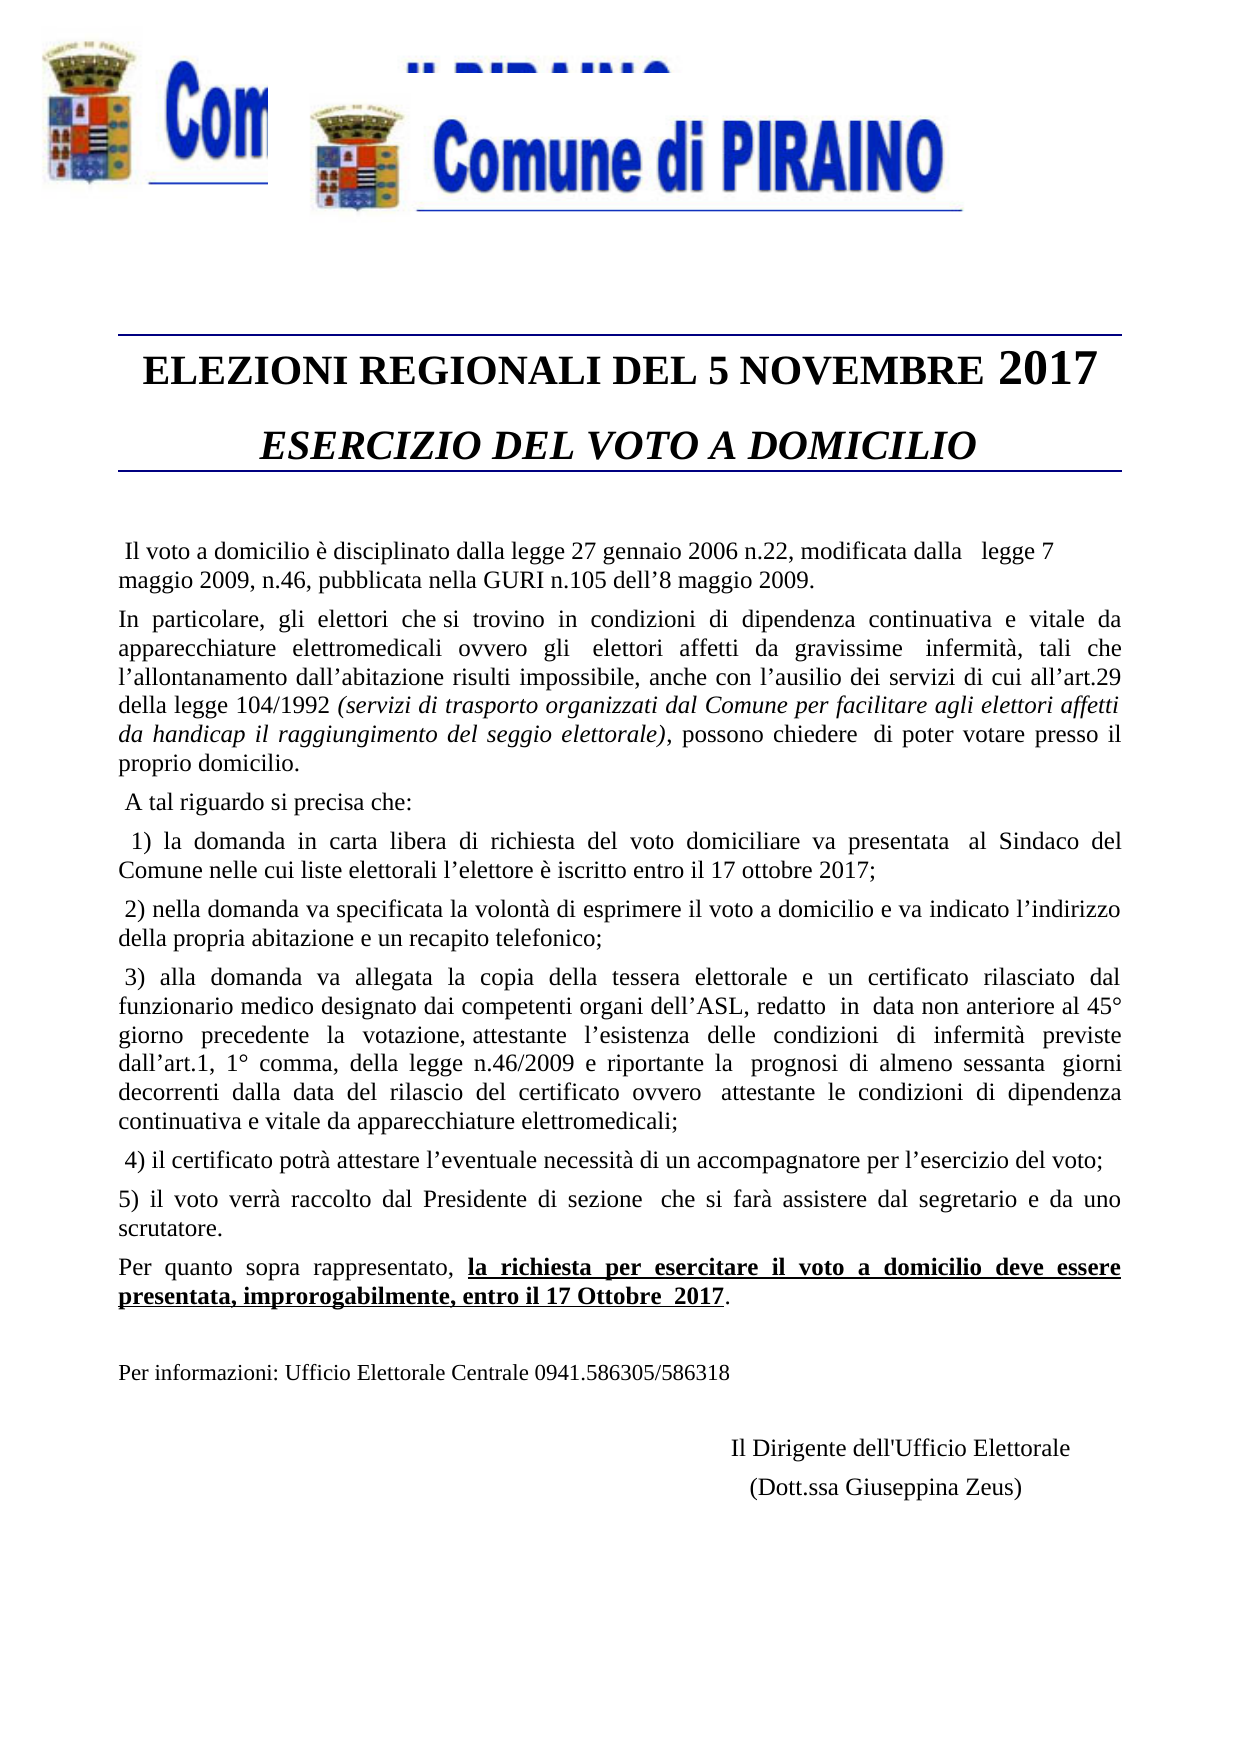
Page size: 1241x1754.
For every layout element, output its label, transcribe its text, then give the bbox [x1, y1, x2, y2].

text 4) il certificato potrà attestare l’eventuale necessità di un accompagnatore per l’esercizio del voto; [118, 1145, 1122, 1174]
text 3) alla domanda va allegata la copia della tessera elettorale e un certificato rilasciato dal funzionario medico designato dai competenti organi dell’ASL, redatto in data non anteriore al 45° giorno precedente la votazione, attestante l’esistenza delle condizioni di infermità previste dall’art.1, 1° comma, della legge n.46/2009 e riportante la prognosi di almeno sessanta giorni decorrenti dalla data del rilascio del certificato ovvero attestante le condizioni di dipendenza continuativa e vitale da apparecchiature elettromedicali; [118, 962, 1122, 1135]
text A tal riguardo si precisa che: [118, 787, 1122, 816]
text Per quanto sopra rappresentato, la richiesta per esercitare il voto a domicilio deve essere presentata, improrogabilmente, entro il 17 Ottobre 2017. [118, 1252, 1122, 1310]
text Il Dirigente dell'Ufficio Elettorale [118, 1433, 1122, 1462]
text In particolare, gli elettori che si trovino in condizioni di dipendenza continuativa e vitale da apparecchiature elettromedicali ovvero gli elettori affetti da gravissime infermità, tali che l’allontanamento dall’abitazione risulti impossibile, anche con l’ausilio dei servizi di cui all’art.29 della legge 104/1992 (servizi di trasporto organizzati dal Comune per facilitare agli elettori affetti da handicap il raggiungimento del seggio elettorale), possono chiedere di poter votare presso il proprio domicilio. [118, 604, 1122, 777]
text 5) il voto verrà raccolto dal Presidente di sezione che si farà assistere dal segretario e da uno scrutatore. [118, 1184, 1122, 1242]
text (Dott.ssa Giuseppina Zeus) [118, 1472, 1122, 1501]
text Per informazioni: Ufficio Elettorale Centrale 0941.586305/586318 [118, 1359, 1122, 1386]
text 1) la domanda in carta libera di richiesta del voto domiciliare va presentata al Sindaco del Comune nelle cui liste elettorali l’elettore è iscritto entro il 17 ottobre 2017; [118, 826, 1122, 884]
text 2) nella domanda va specificata la volontà di esprimere il voto a domicilio e va indicato l’indirizzo della propria abitazione e un recapito telefonico; [118, 894, 1122, 952]
title ESERCIZIO DEL VOTO A DOMICILIO [118, 416, 1122, 470]
text Il voto a domicilio è disciplinato dalla legge 27 gennaio 2006 n.22, modificata dalla legge 7 maggio 2009, n.46, pubblicata nella GURI n.105 dell’8 maggio 2009. [118, 536, 1122, 594]
title ELEZIONI REGIONALI DEL 5 NOVEMBRE 2017 [118, 336, 1122, 395]
